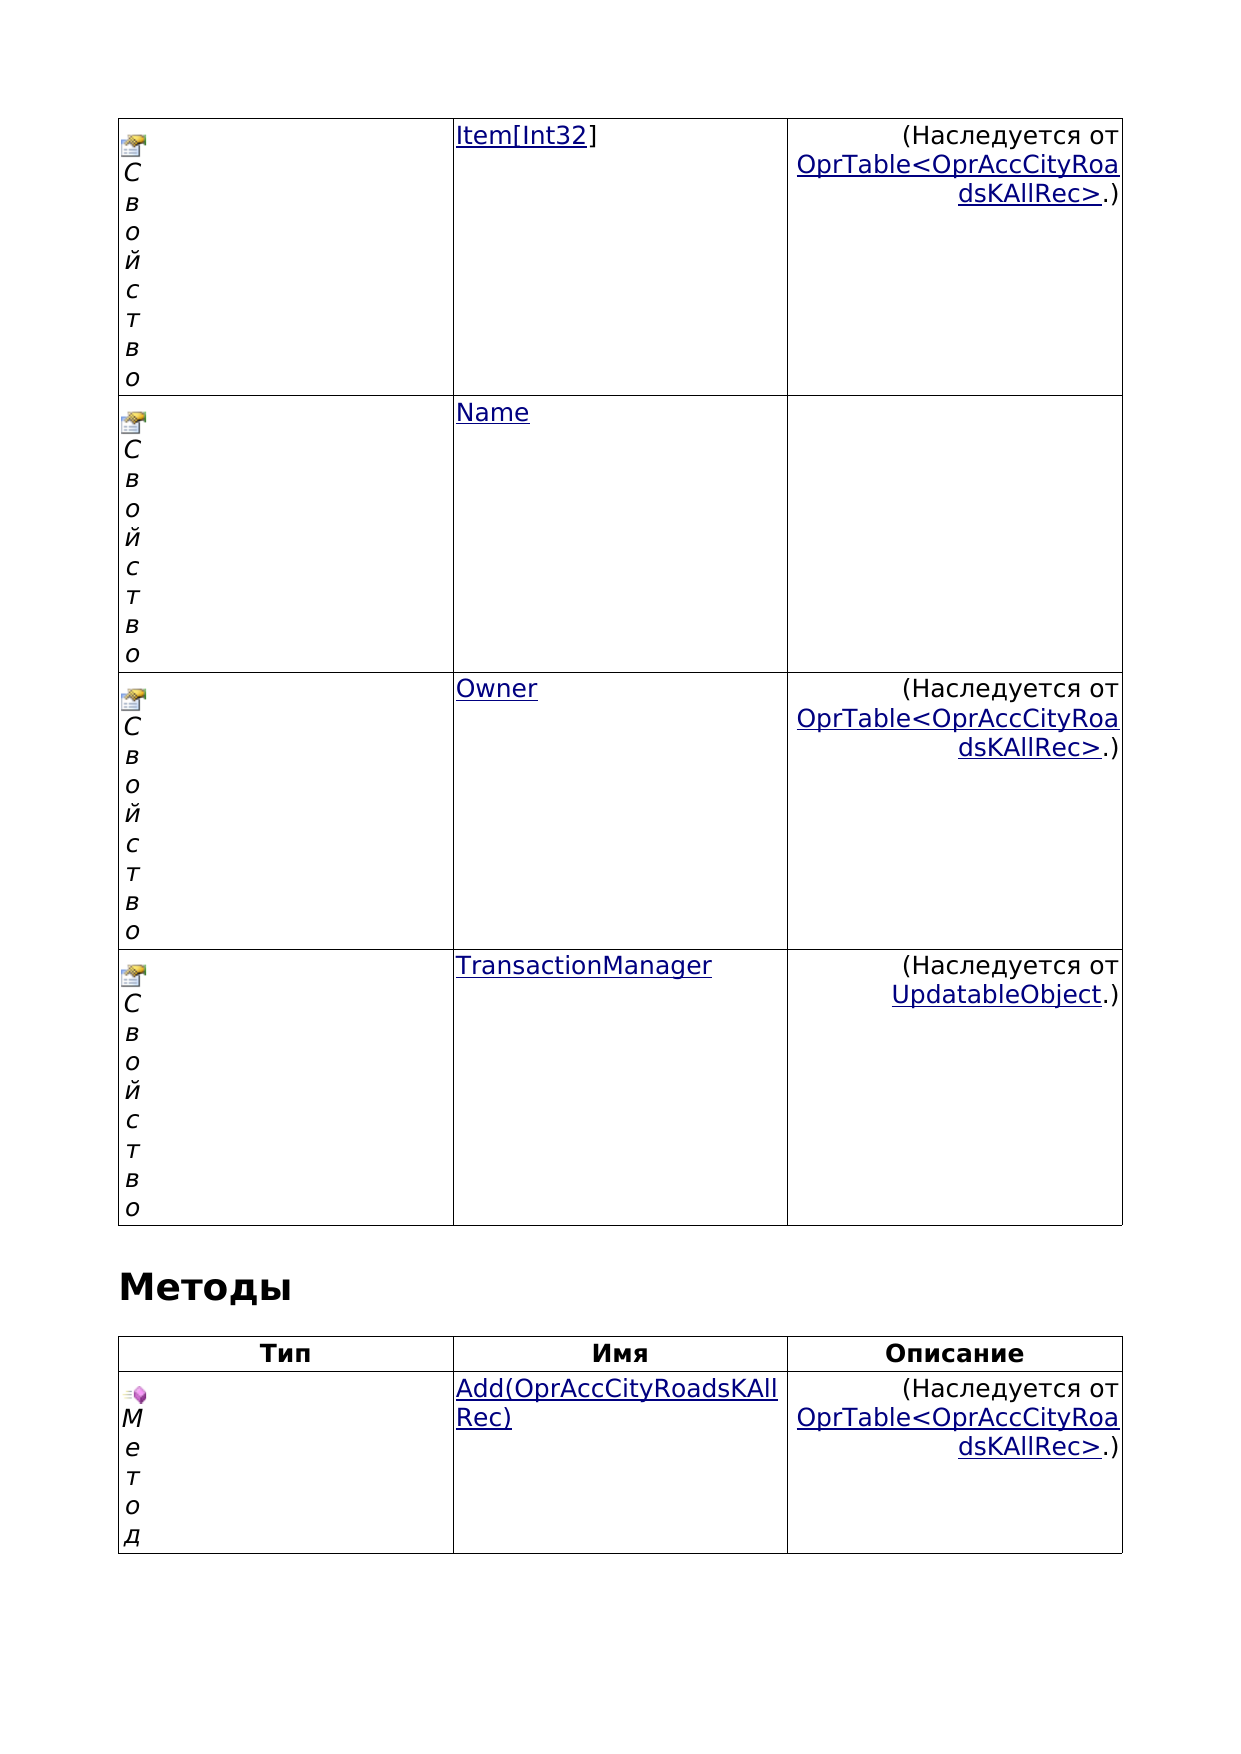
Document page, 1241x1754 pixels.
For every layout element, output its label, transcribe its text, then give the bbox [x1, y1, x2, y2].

picture [121, 410, 147, 436]
picture [121, 133, 147, 159]
table_cell TransactionManager [454, 950, 787, 1225]
table_cell [119, 673, 453, 948]
table_cell (Наследуется от UpdatableObject.) [788, 950, 1122, 1225]
table_header Имя [454, 1337, 787, 1371]
table_cell (Наследуется от OprTable<OprAccCityRoadsKAllRec>.) [788, 673, 1122, 948]
table_cell [119, 1372, 453, 1553]
picture [121, 963, 147, 989]
table_cell [119, 396, 453, 672]
subtitle Методы [118, 1265, 1122, 1309]
table_cell (Наследуется от OprTable<OprAccCityRoadsKAllRec>.) [788, 1372, 1122, 1553]
table_cell (Наследуется от OprTable<OprAccCityRoadsKAllRec>.) [788, 119, 1122, 395]
table_cell Item[Int32] [454, 119, 787, 395]
table_header Описание [788, 1337, 1122, 1371]
table_cell [119, 119, 453, 395]
table_cell [119, 950, 453, 1225]
picture [121, 1386, 147, 1404]
table_cell Name [454, 396, 787, 672]
table_cell [788, 396, 1122, 672]
picture [121, 687, 147, 713]
table_header Тип [119, 1337, 453, 1371]
table_cell Add(OprAccCityRoadsKAllRec) [454, 1372, 787, 1553]
table_cell Owner [454, 673, 787, 948]
